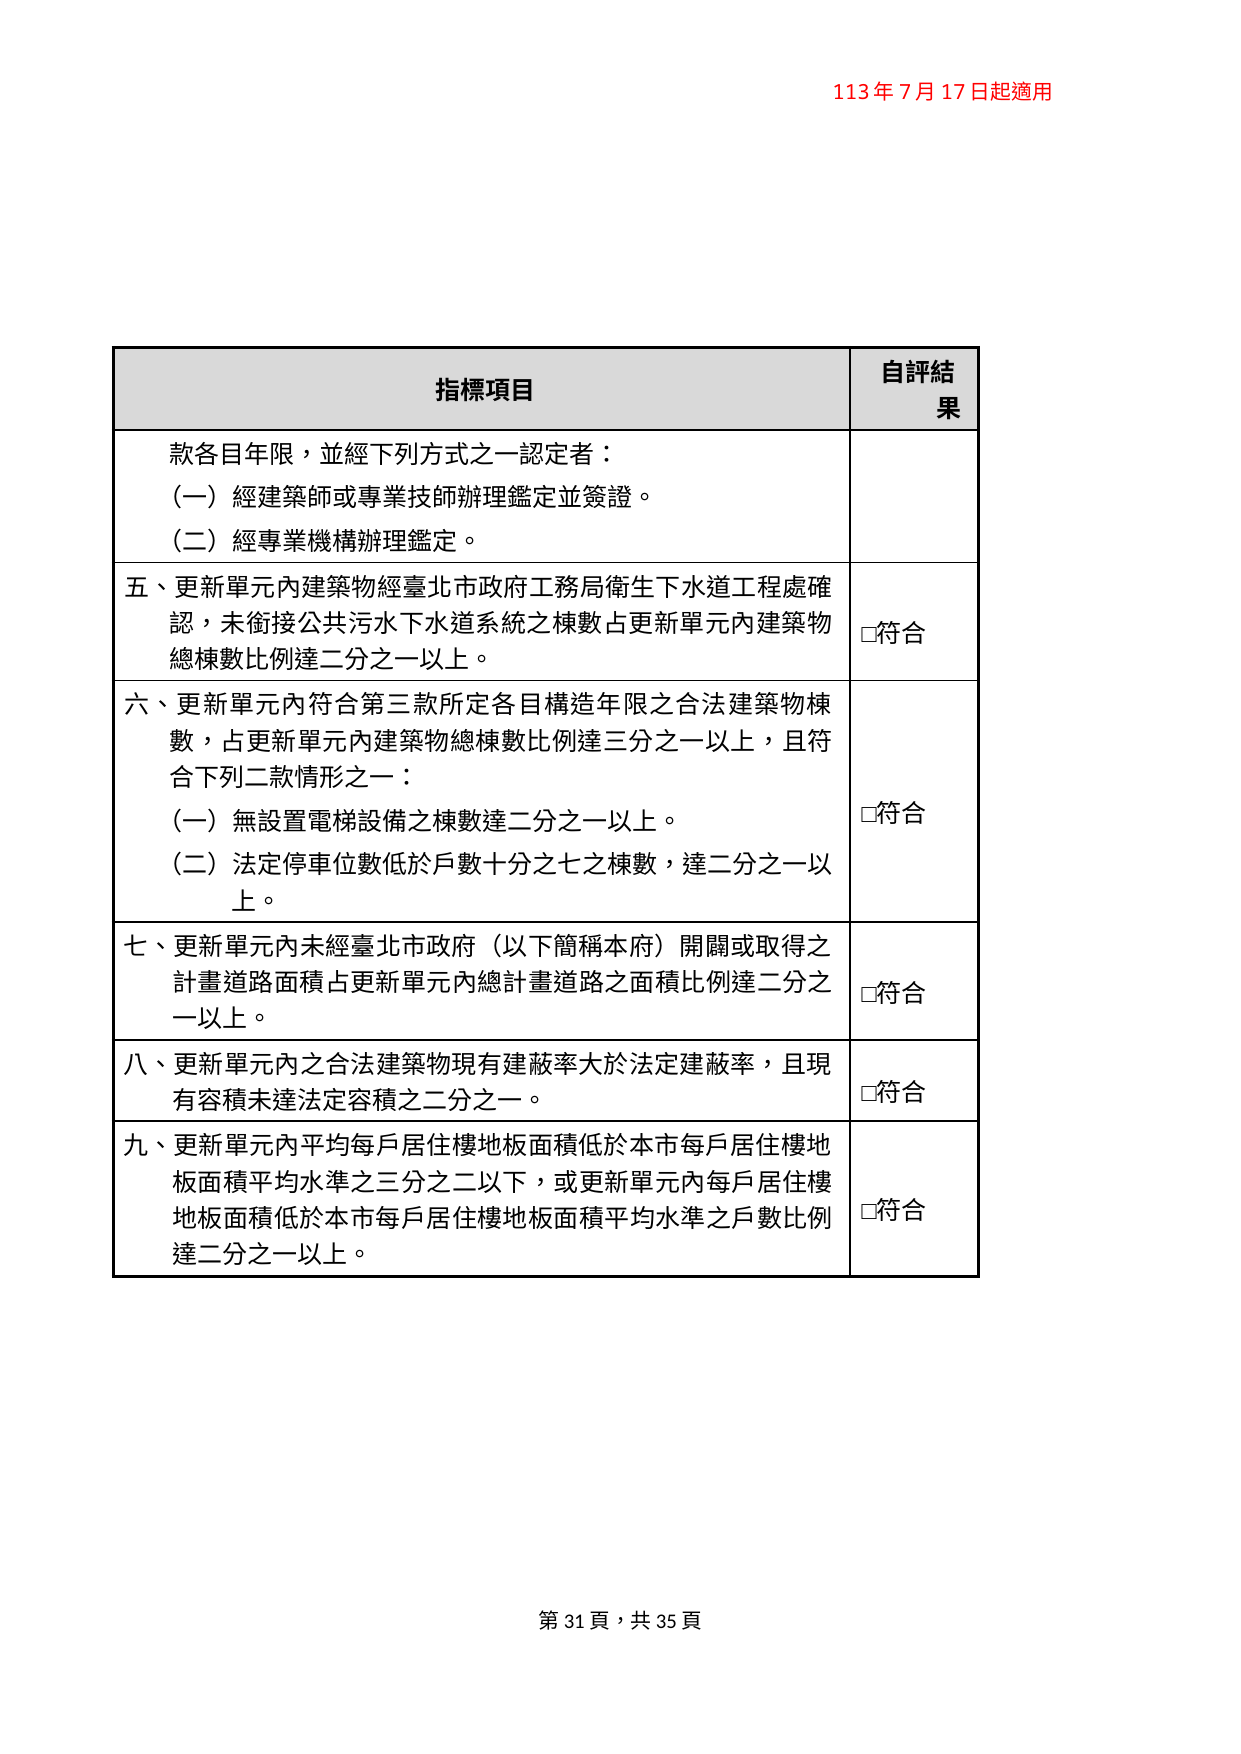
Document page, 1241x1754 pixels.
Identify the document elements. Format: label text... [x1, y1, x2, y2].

table_header 自評結果 [851, 349, 977, 429]
table_cell 六、更新單元內符合第三款所定各目構造年限之合法建築物棟數，占更新單元內建築物總棟數比例達三分之一以上，且符合下列二款情形之一： （一）無設置電梯設備之棟數達二分之一以上。 （二）法定停車位數低於戶數十分之七之棟數，達二分之一以上。 [115, 681, 849, 921]
table_cell □符合 [851, 681, 977, 921]
table_cell 五、更新單元內建築物經臺北市政府工務局衛生下水道工程處確認，未銜接公共污水下水道系統之棟數占更新單元內建築物總棟數比例達二分之一以上。 [115, 563, 849, 679]
table_header 指標項目 [115, 349, 849, 429]
table_cell □符合 [851, 563, 977, 679]
table_cell □符合 [851, 923, 977, 1039]
table_cell 九、更新單元內平均每戶居住樓地板面積低於本市每戶居住樓地板面積平均水準之三分之二以下，或更新單元內每戶居住樓地板面積低於本市每戶居住樓地板面積平均水準之戶數比例達二分之一以上。 [115, 1122, 849, 1274]
table_cell 七、更新單元內未經臺北市政府（以下簡稱本府）開闢或取得之計畫道路面積占更新單元內總計畫道路之面積比例達二分之一以上。 [115, 923, 849, 1039]
table_cell □符合 [851, 1122, 977, 1274]
table_cell [851, 431, 977, 562]
table_cell 八、更新單元內之合法建築物現有建蔽率大於法定建蔽率，且現有容積未達法定容積之二分之一。 [115, 1041, 849, 1120]
table_cell 款各目年限，並經下列方式之一認定者： （一）經建築師或專業技師辦理鑑定並簽證。 （二）經專業機構辦理鑑定。 [115, 431, 849, 562]
table_cell □符合 [851, 1041, 977, 1120]
